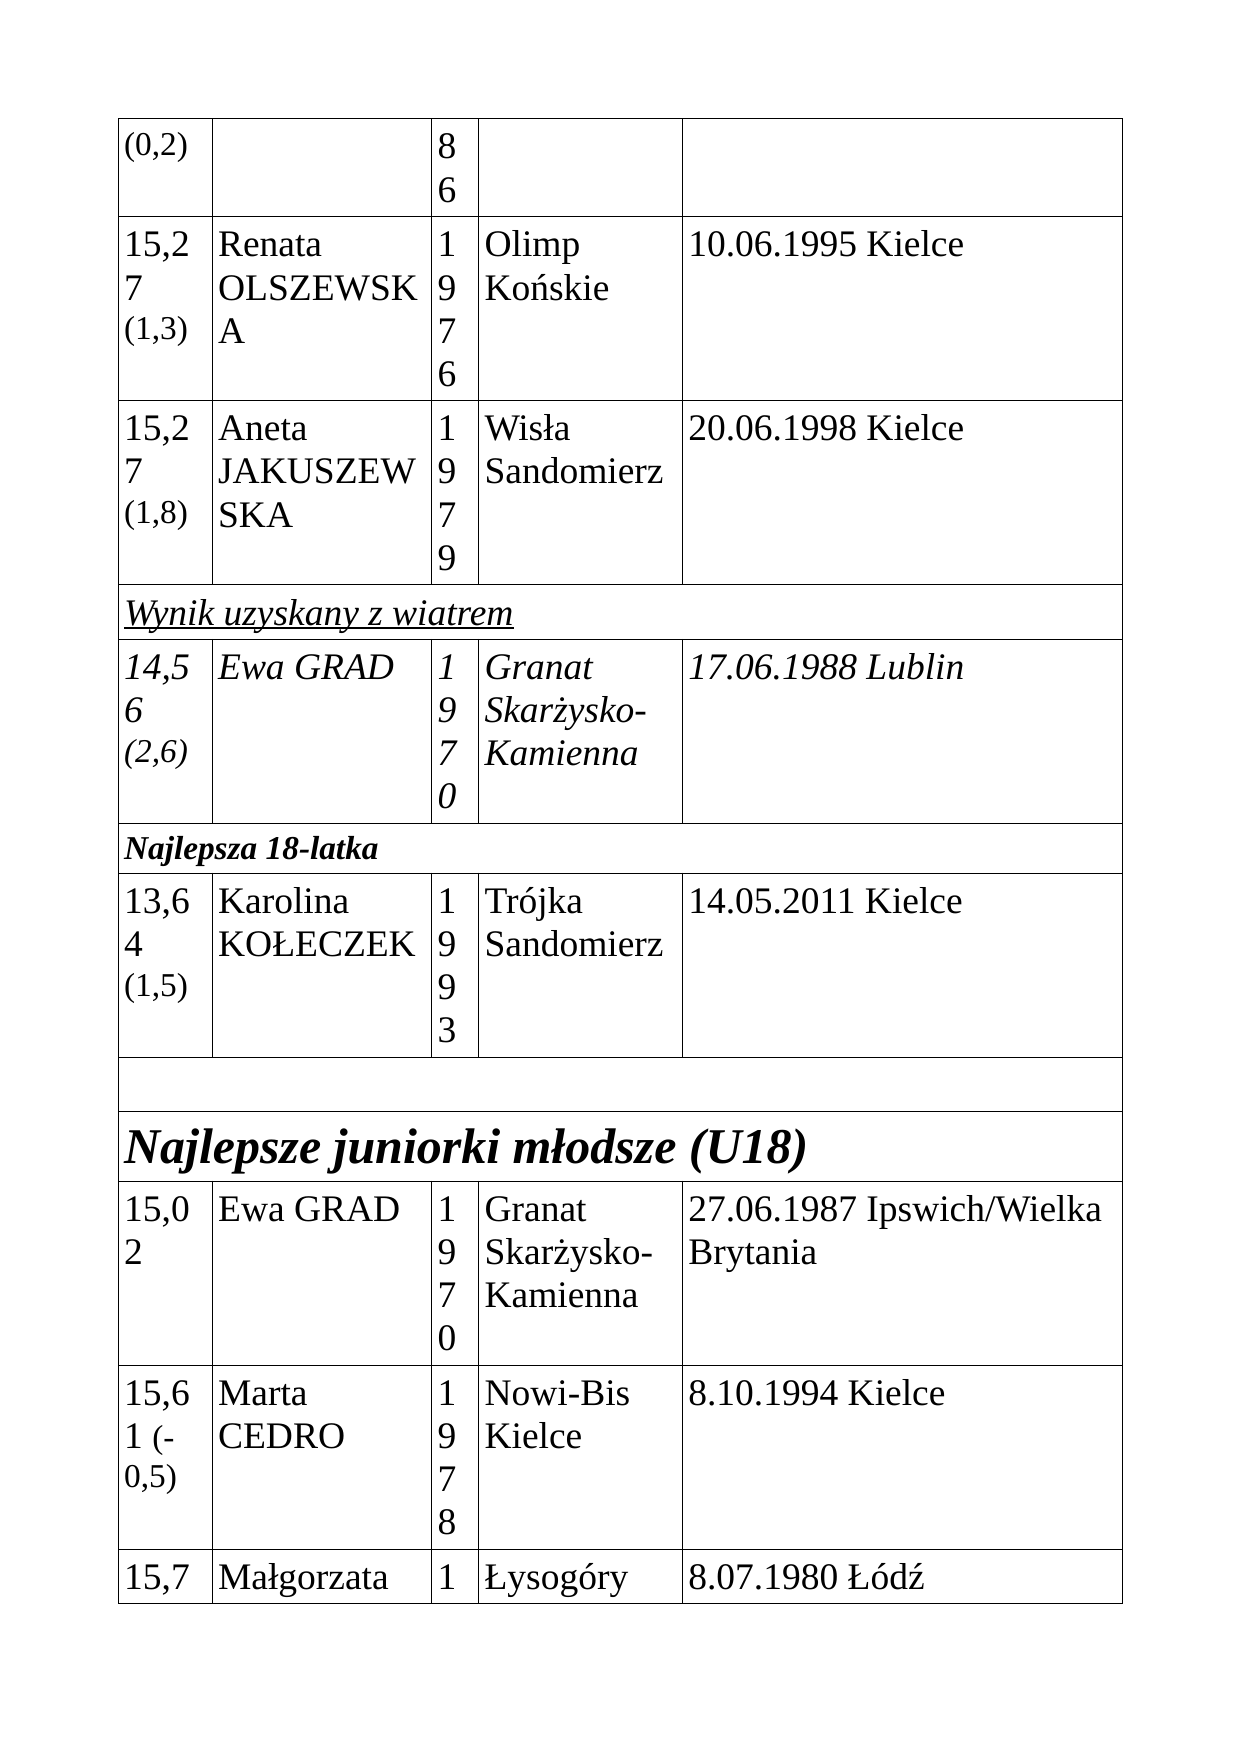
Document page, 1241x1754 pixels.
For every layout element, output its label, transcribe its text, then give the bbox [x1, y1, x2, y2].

table_cell 86 [432, 119, 478, 216]
table_cell 1970 [432, 1182, 478, 1364]
table_cell Najlepsza 18-latka [119, 824, 1122, 873]
table_cell 8.10.1994 Kielce [683, 1366, 1122, 1549]
table_cell 13,64 (1,5) [119, 874, 212, 1057]
table_cell Granat Skarżysko-Kamienna [479, 1182, 682, 1364]
table_cell [119, 1058, 1122, 1111]
table_cell 8.07.1980 Łódź [683, 1550, 1122, 1603]
table_cell [479, 119, 682, 216]
table_cell 10.06.1995 Kielce [683, 217, 1122, 400]
table_cell 1978 [432, 1366, 478, 1549]
table_cell Wynik uzyskany z wiatrem [119, 585, 1122, 639]
table_cell Nowi-Bis Kielce [479, 1366, 682, 1549]
table_cell Wisła Sandomierz [479, 401, 682, 584]
table_cell Małgorzata [213, 1550, 431, 1603]
table_cell 1993 [432, 874, 478, 1057]
table_cell Łysogóry [479, 1550, 682, 1603]
table_cell 15,7 [119, 1550, 212, 1603]
table_cell 20.06.1998 Kielce [683, 401, 1122, 584]
table_cell 15,27 (1,3) [119, 217, 212, 400]
table_cell 15,02 [119, 1182, 212, 1364]
table_cell 15,61 (-0,5) [119, 1366, 212, 1549]
table_cell Olimp Końskie [479, 217, 682, 400]
table_cell Ewa GRAD [213, 1182, 431, 1364]
table_cell Marta CEDRO [213, 1366, 431, 1549]
table_cell Granat Skarżysko-Kamienna [479, 640, 682, 823]
table_cell 14,56 (2,6) [119, 640, 212, 823]
table_cell 1 [432, 1550, 478, 1603]
table_cell Karolina KOŁECZEK [213, 874, 431, 1057]
table_cell Najlepsze juniorki młodsze (U18) [119, 1112, 1122, 1181]
table_cell 27.06.1987 Ipswich/Wielka Brytania [683, 1182, 1122, 1364]
table_cell Aneta JAKUSZEWSKA [213, 401, 431, 584]
table_cell Renata OLSZEWSKA [213, 217, 431, 400]
table_cell 1976 [432, 217, 478, 400]
table_cell [683, 119, 1122, 216]
table_cell 1979 [432, 401, 478, 584]
table_cell 14.05.2011 Kielce [683, 874, 1122, 1057]
table_cell [213, 119, 431, 216]
table_cell Ewa GRAD [213, 640, 431, 823]
table_cell 15,27 (1,8) [119, 401, 212, 584]
table_cell Trójka Sandomierz [479, 874, 682, 1057]
table_cell 1970 [432, 640, 478, 823]
table_cell 17.06.1988 Lublin [683, 640, 1122, 823]
table_cell (0,2) [119, 119, 212, 216]
